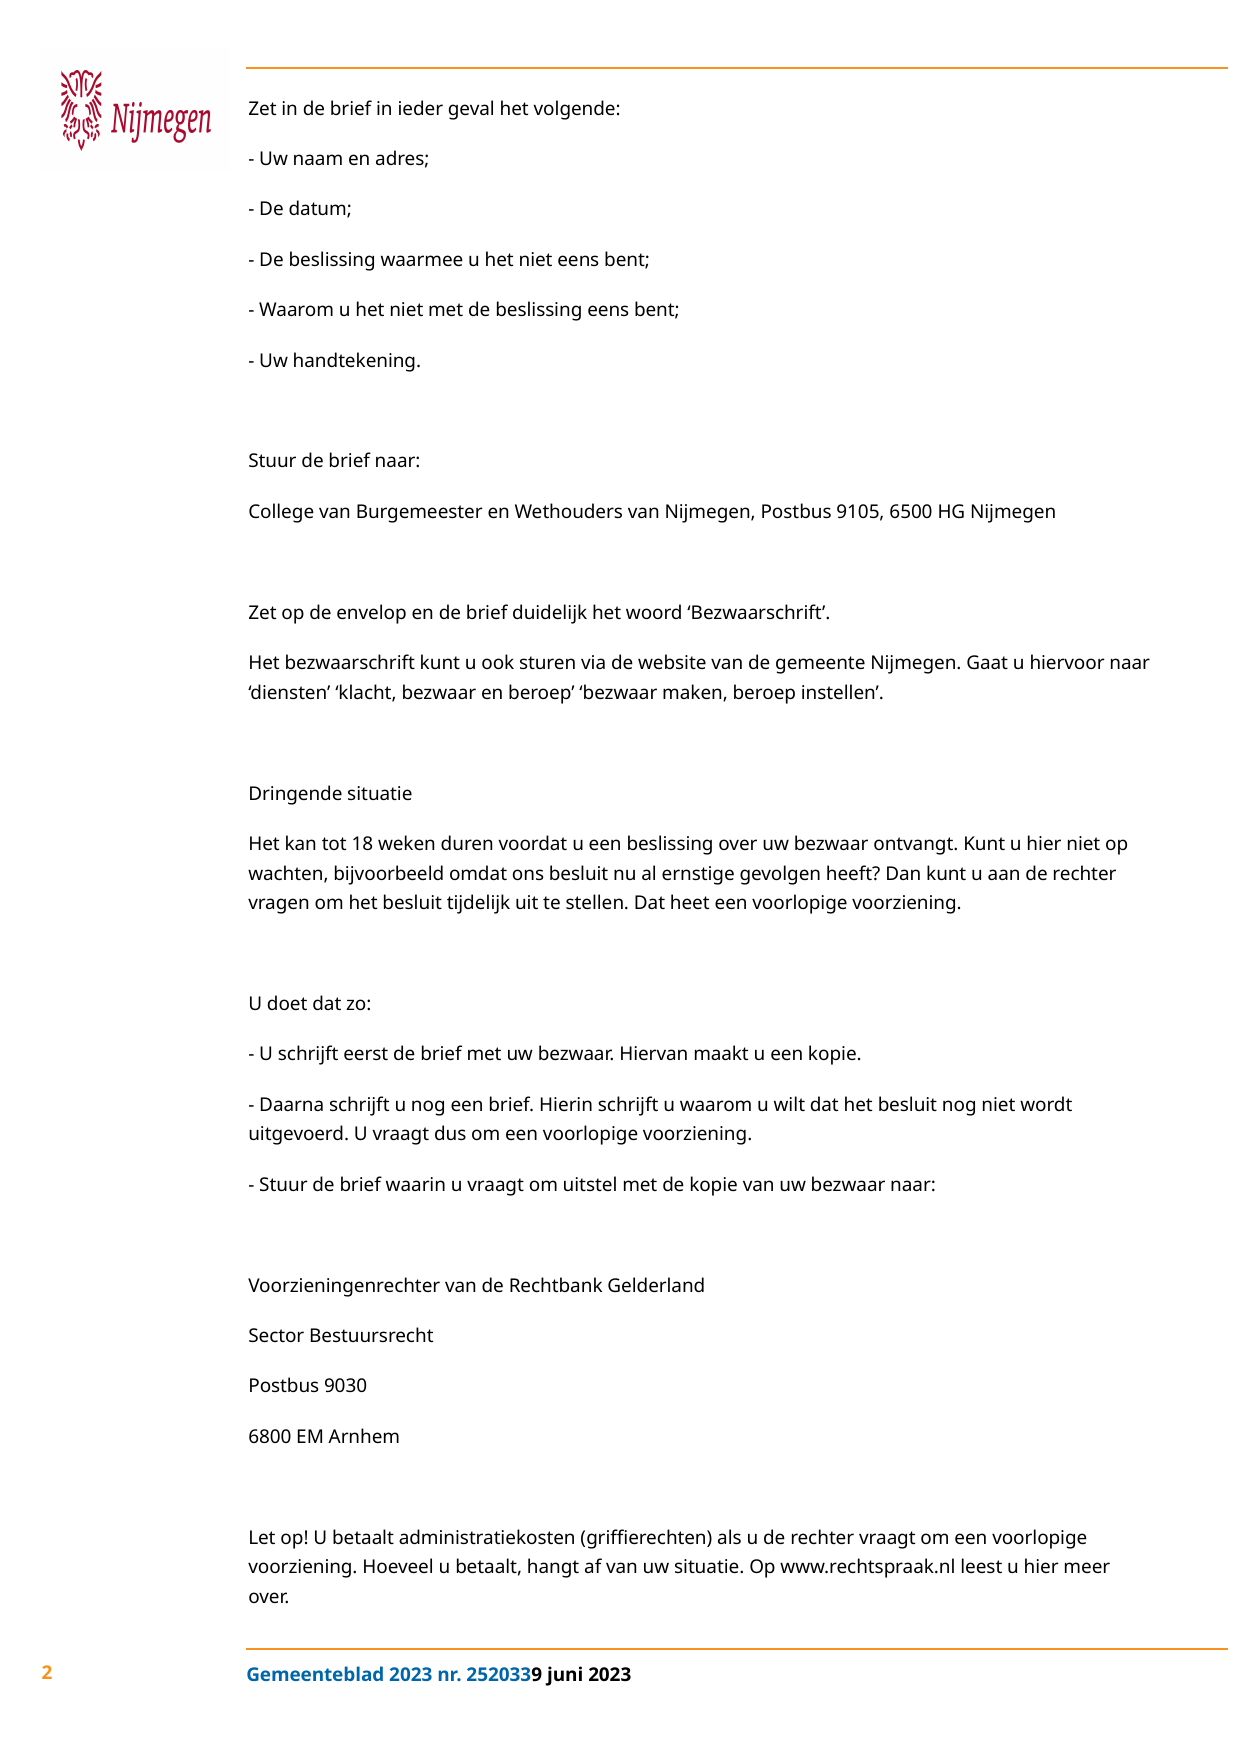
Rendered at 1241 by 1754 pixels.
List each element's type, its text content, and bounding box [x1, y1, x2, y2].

text 6800 EM Arnhem [248, 1423, 1152, 1449]
text - U schrijft eerst de brief met uw bezwaar. Hiervan maakt u een kopie. [248, 1041, 1152, 1066]
text - Uw naam en adres; [248, 145, 1152, 171]
text Sector Bestuursrecht [248, 1322, 1152, 1348]
text - De datum; [248, 196, 1152, 221]
text Dringende situatie [248, 780, 1152, 806]
text - Uw handtekening. [248, 347, 1152, 373]
text Stuur de brief naar: [248, 448, 1152, 473]
text U doet dat zo: [248, 990, 1152, 1016]
text Het kan tot 18 weken duren voordat u een beslissing over uw bezwaar ontvangt. Kunt u hier niet op wachten, bijvoorbeeld omdat ons besluit nu al ernstige gevolgen heeft? Dan kunt u aan de rechter vragen om het besluit tijdelijk uit te stellen. Dat heet een voorlopige voorziening. [248, 830, 1152, 915]
text - De beslissing waarmee u het niet eens bent; [248, 246, 1152, 272]
text Voorzieningenrechter van de Rechtbank Gelderland [248, 1272, 1152, 1298]
text College van Burgemeester en Wethouders van Nijmegen, Postbus 9105, 6500 HG Nijmegen [248, 498, 1152, 524]
text - Waarom u het niet met de beslissing eens bent; [248, 296, 1152, 322]
text Let op! U betaalt administratiekosten (griffierechten) als u de rechter vraagt om een voorlopige voorziening. Hoeveel u betaalt, hangt af van uw situatie. Op www.rechtspraak.nl leest u hier meer over. [248, 1524, 1152, 1609]
picture [41, 47, 231, 172]
text Zet op de envelop en de brief duidelijk het woord ‘Bezwaarschrift’. [248, 599, 1152, 625]
text - Daarna schrijft u nog een brief. Hierin schrijft u waarom u wilt dat het besluit nog niet wordt uitgevoerd. U vraagt dus om een voorlopige voorziening. [248, 1091, 1152, 1146]
text Postbus 9030 [248, 1373, 1152, 1398]
text - Stuur de brief waarin u vraagt om uitstel met de kopie van uw bezwaar naar: [248, 1171, 1152, 1197]
text Het bezwaarschrift kunt u ook sturen via de website van de gemeente Nijmegen. Gaat u hiervoor naar ‘diensten’ ‘klacht, bezwaar en beroep’ ‘bezwaar maken, beroep instellen’. [248, 649, 1152, 705]
text Zet in de brief in ieder geval het volgende: [248, 95, 1152, 121]
